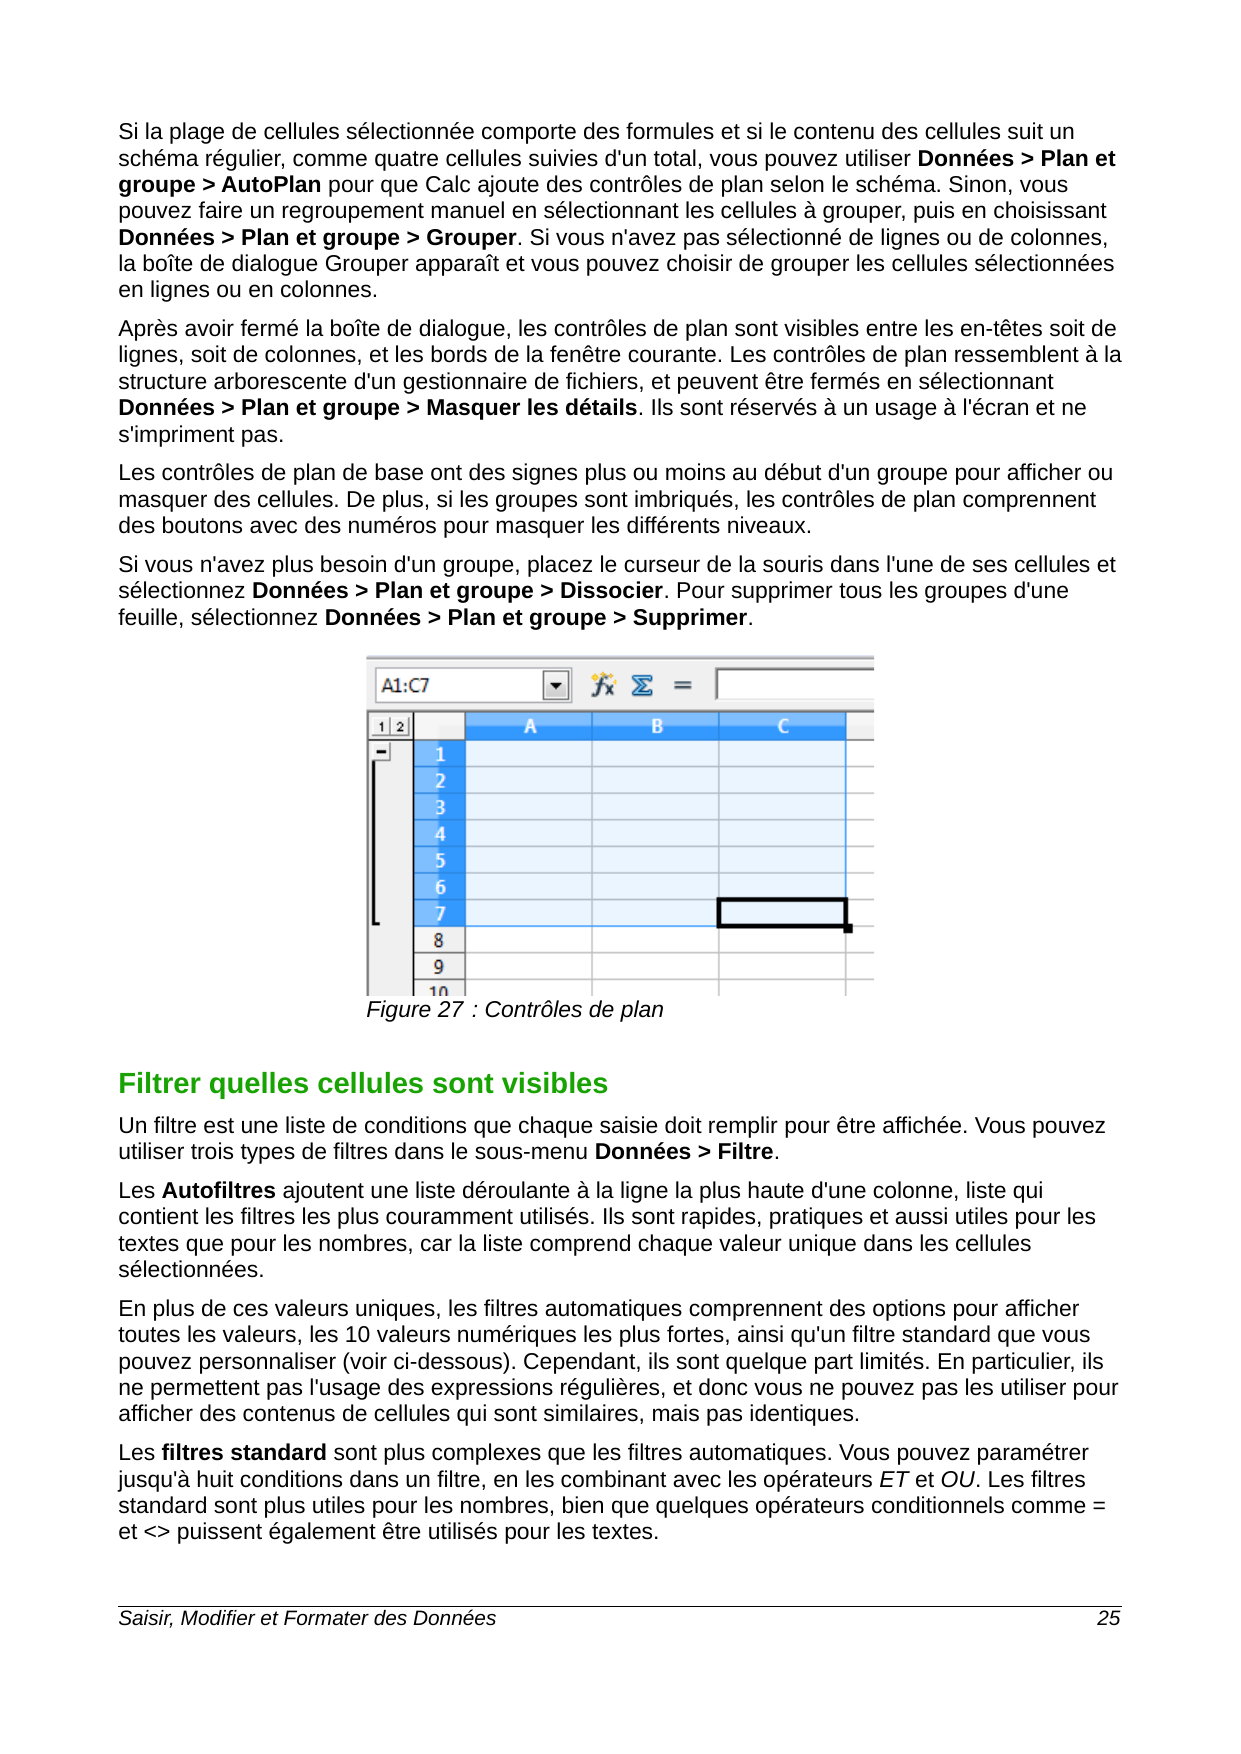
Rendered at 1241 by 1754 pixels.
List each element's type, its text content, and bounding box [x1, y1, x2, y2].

subtitle Filtrer quelles cellules sont visibles [118, 1066, 1122, 1099]
text Les Autofiltres ajoutent une liste déroulante à la ligne la plus haute d'une colonne, liste qui contient les filtres les plus couramment utilisés. Ils sont rapides, pratiques et aussi utiles pour les textes que pour les nombres, car la liste comprend chaque valeur unique dans les cellules sélectionnées. [118, 1177, 1122, 1282]
text Si la plage de cellules sélectionnée comporte des formules et si le contenu des cellules suit un schéma régulier, comme quatre cellules suivies d'un total, vous pouvez utiliser Données > Plan et groupe > AutoPlan pour que Calc ajoute des contrôles de plan selon le schéma. Sinon, vous pouvez faire un regroupement manuel en sélectionnant les cellules à grouper, puis en choisissant Données > Plan et groupe > Grouper. Si vous n'avez pas sélectionné de lignes ou de colonnes, la boîte de dialogue Grouper apparaît et vous pouvez choisir de grouper les cellules sélectionnées en lignes ou en colonnes. [118, 118, 1122, 303]
text En plus de ces valeurs uniques, les filtres automatiques comprennent des options pour afficher toutes les valeurs, les 10 valeurs numériques les plus fortes, ainsi qu'un filtre standard que vous pouvez personnaliser (voir ci-dessous). Cependant, ils sont quelque part limités. En particulier, ils ne permettent pas l'usage des expressions régulières, et donc vous ne pouvez pas les utiliser pour afficher des contenus de cellules qui sont similaires, mais pas identiques. [118, 1295, 1122, 1427]
text Les contrôles de plan de base ont des signes plus ou moins au début d'un groupe pour afficher ou masquer des cellules. De plus, si les groupes sont imbriqués, les contrôles de plan comprennent des boutons avec des numéros pour masquer les différents niveaux. [118, 459, 1122, 538]
picture [366, 655, 875, 996]
text Un filtre est une liste de conditions que chaque saisie doit remplir pour être affichée. Vous pouvez utiliser trois types de filtres dans le sous-menu Données > Filtre. [118, 1112, 1122, 1164]
text Si vous n'avez plus besoin d'un groupe, placez le curseur de la souris dans l'une de ses cellules et sélectionnez Données > Plan et groupe > Dissocier. Pour supprimer tous les groupes d'une feuille, sélectionnez Données > Plan et groupe > Supprimer. [118, 551, 1122, 630]
text Après avoir fermé la boîte de dialogue, les contrôles de plan sont visibles entre les en-têtes soit de lignes, soit de colonnes, et les bords de la fenêtre courante. Les contrôles de plan ressemblent à la structure arborescente d'un gestionnaire de fichiers, et peuvent être fermés en sélectionnant Données > Plan et groupe > Masquer les détails. Ils sont réservés à un usage à l'écran et ne s'impriment pas. [118, 315, 1122, 447]
text Les filtres standard sont plus complexes que les filtres automatiques. Vous pouvez paramétrer jusqu'à huit conditions dans un filtre, en les combinant avec les opérateurs ET et OU. Les filtres standard sont plus utiles pour les nombres, bien que quelques opérateurs conditionnels comme = et <> puissent également être utilisés pour les textes. [118, 1439, 1122, 1544]
text Figure 27 : Contrôles de plan [366, 996, 874, 1022]
